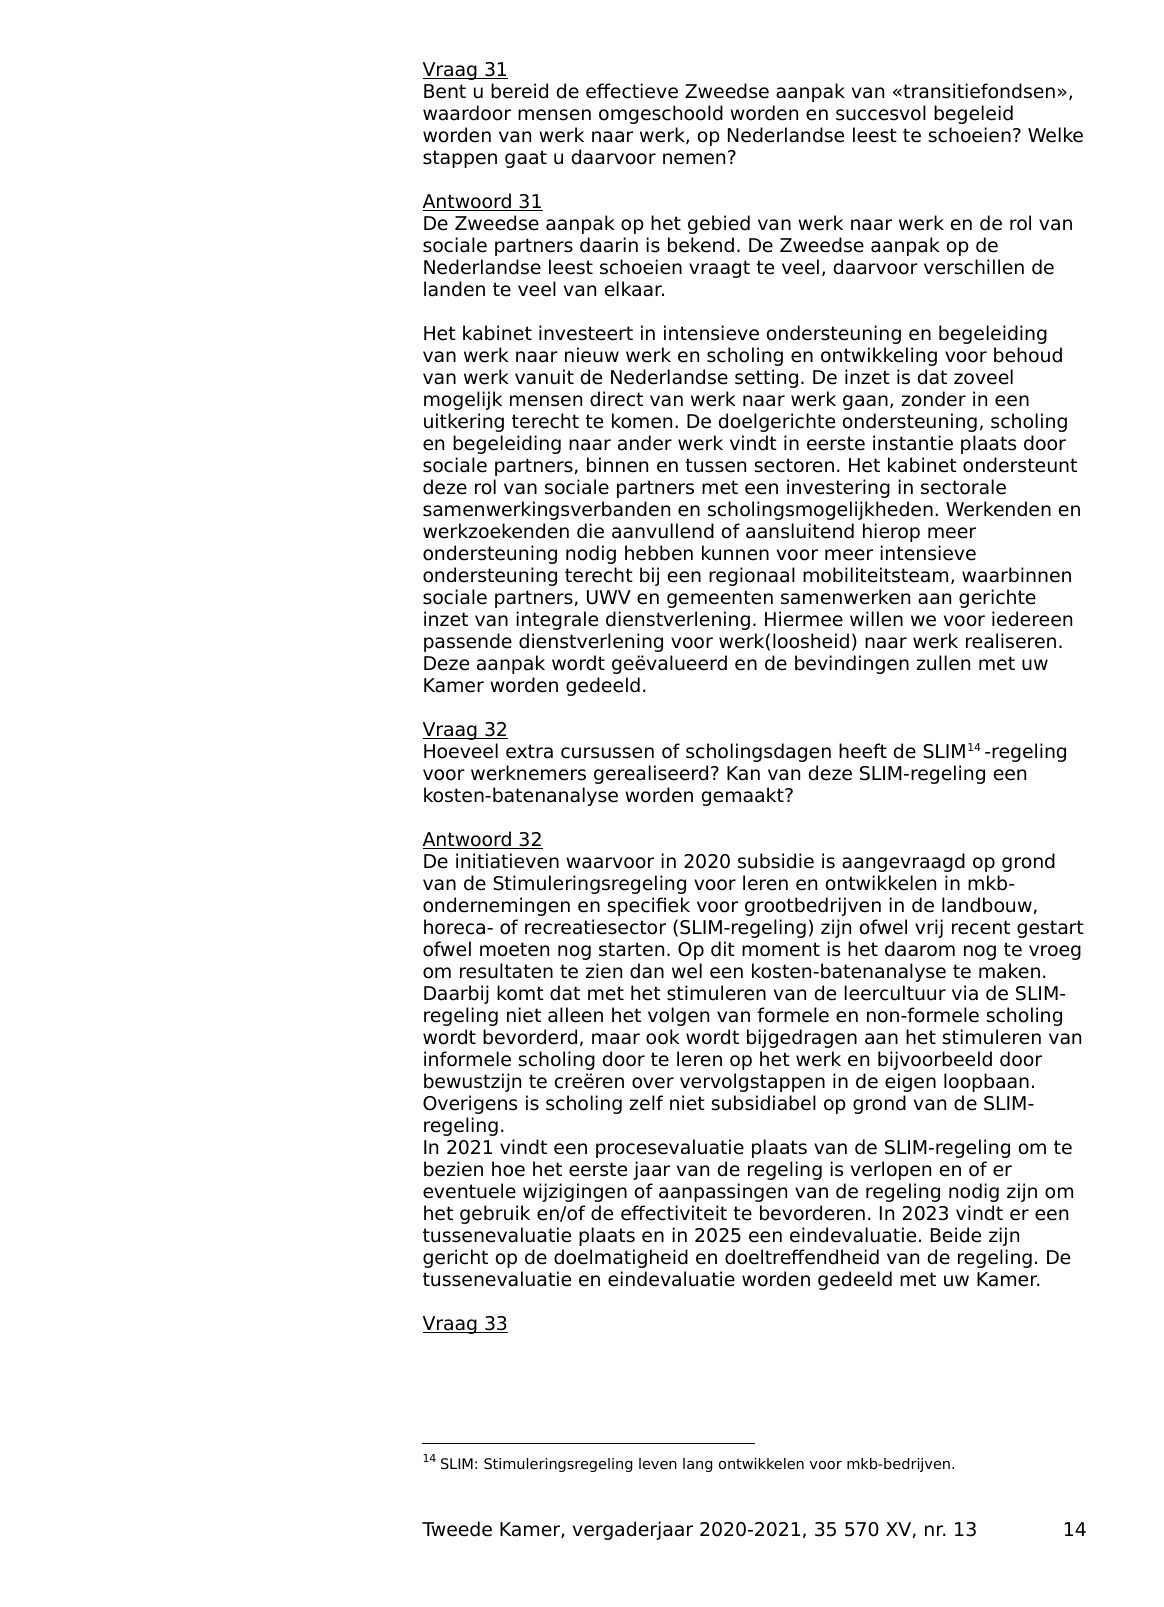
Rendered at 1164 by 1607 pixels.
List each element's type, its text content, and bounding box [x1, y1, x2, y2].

text De Zweedse aanpak op het gebied van werk naar werk en de rol van sociale partners daarin is bekend. De Zweedse aanpak op de Nederlandse leest schoeien vraagt te veel, daarvoor verschillen de landen te veel van elkaar. [422, 213, 1087, 301]
text Het kabinet investeert in intensieve ondersteuning en begeleiding van werk naar nieuw werk en scholing en ontwikkeling voor behoud van werk vanuit de Nederlandse setting. De inzet is dat zoveel mogelijk mensen direct van werk naar werk gaan, zonder in een uitkering terecht te komen. De doelgerichte ondersteuning, scholing en begeleiding naar ander werk vindt in eerste instantie plaats door sociale partners, binnen en tussen sectoren. Het kabinet ondersteunt deze rol van sociale partners met een investering in sectorale samenwerkingsverbanden en scholingsmogelijkheden. Werkenden en werkzoekenden die aanvullend of aansluitend hierop meer ondersteuning nodig hebben kunnen voor meer intensieve ondersteuning terecht bij een regionaal mobiliteitsteam, waarbinnen sociale partners, UWV en gemeenten samenwerken aan gerichte inzet van integrale dienstverlening. Hiermee willen we voor iedereen passende dienstverlening voor werk(loosheid) naar werk realiseren. Deze aanpak wordt geëvalueerd en de bevindingen zullen met uw Kamer worden gedeeld. [422, 323, 1087, 697]
text De initiatieven waarvoor in 2020 subsidie is aangevraagd op grond van de Stimuleringsregeling voor leren en ontwikkelen in mkb-ondernemingen en specifiek voor grootbedrijven in de landbouw, horeca- of recreatiesector (SLIM-regeling) zijn ofwel vrij recent gestart ofwel moeten nog starten. Op dit moment is het daarom nog te vroeg om resultaten te zien dan wel een kosten-batenanalyse te maken. Daarbij komt dat met het stimuleren van de leercultuur via de SLIM-regeling niet alleen het volgen van formele en non-formele scholing wordt bevorderd, maar ook wordt bijgedragen aan het stimuleren van informele scholing door te leren op het werk en bijvoorbeeld door bewustzijn te creëren over vervolgstappen in de eigen loopbaan. Overigens is scholing zelf niet subsidiabel op grond van de SLIM-regeling. [422, 851, 1087, 1137]
text Antwoord 31 [422, 191, 1087, 213]
text Hoeveel extra cursussen of scholingsdagen heeft de SLIM-regeling voor werknemers gerealiseerd? Kan van deze SLIM-regeling een kosten-batenanalyse worden gemaakt? [422, 741, 1087, 807]
text Bent u bereid de effectieve Zweedse aanpak van «transitiefondsen», waardoor mensen omgeschoold worden en succesvol begeleid worden van werk naar werk, op Nederlandse leest te schoeien? Welke stappen gaat u daarvoor nemen? [422, 81, 1087, 169]
text Vraag 33 [422, 1313, 1087, 1335]
text In 2021 vindt een procesevaluatie plaats van de SLIM-regeling om te bezien hoe het eerste jaar van de regeling is verlopen en of er eventuele wijzigingen of aanpassingen van de regeling nodig zijn om het gebruik en/of de effectiviteit te bevorderen. In 2023 vindt er een tussenevaluatie plaats en in 2025 een eindevaluatie. Beide zijn gericht op de doelmatigheid en doeltreffendheid van de regeling. De tussenevaluatie en eindevaluatie worden gedeeld met uw Kamer. [422, 1137, 1087, 1291]
text Vraag 31 [422, 59, 1087, 81]
text Vraag 32 [422, 719, 1087, 741]
text SLIM: Stimuleringsregeling leven lang ontwikkelen voor mkb-bedrijven. [422, 1452, 1087, 1474]
text Antwoord 32 [422, 829, 1087, 851]
